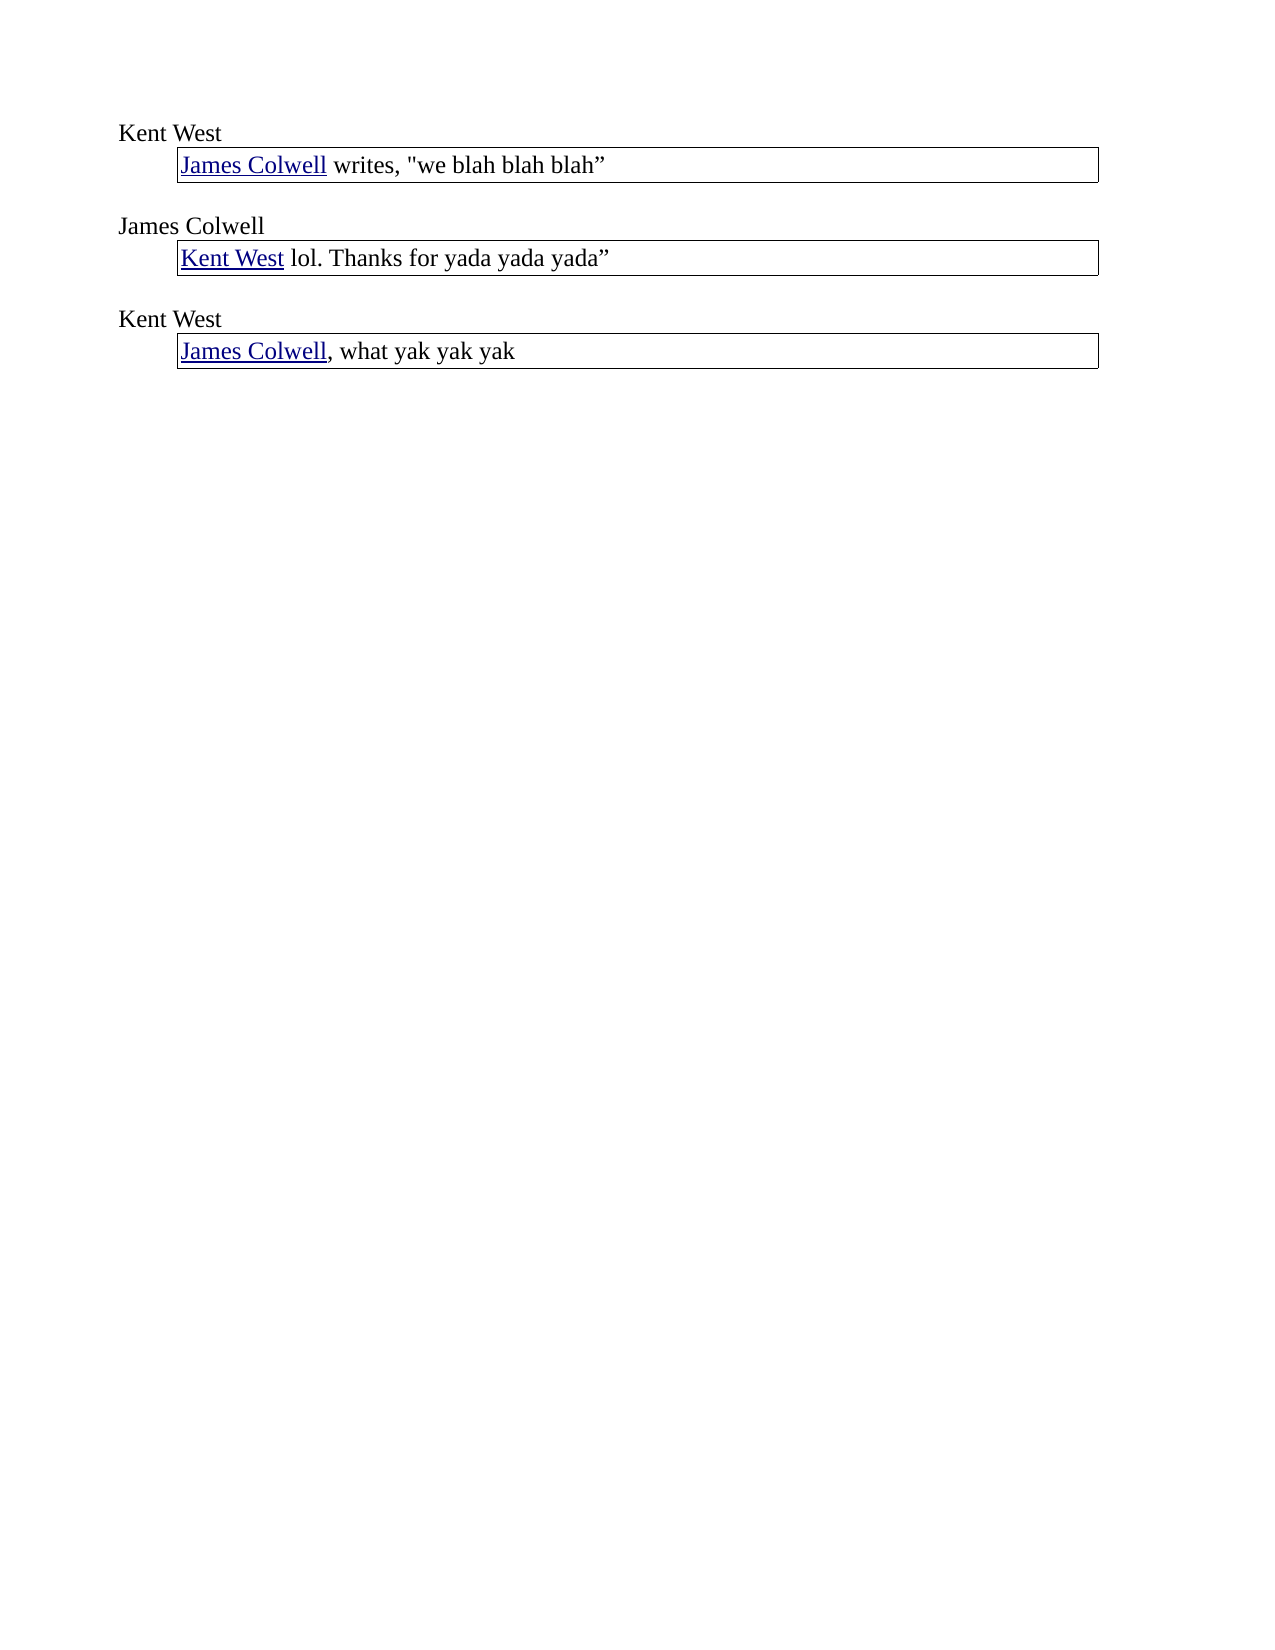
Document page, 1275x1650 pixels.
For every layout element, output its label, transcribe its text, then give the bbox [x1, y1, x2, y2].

text James Colwell [118, 211, 1157, 240]
text James Colwell writes, "we blah blah blah” [178, 148, 1098, 182]
text Kent West [118, 118, 1157, 147]
text Kent West [118, 304, 1157, 333]
text Kent West lol. Thanks for yada yada yada” [178, 241, 1098, 275]
text James Colwell, what yak yak yak [178, 334, 1098, 368]
